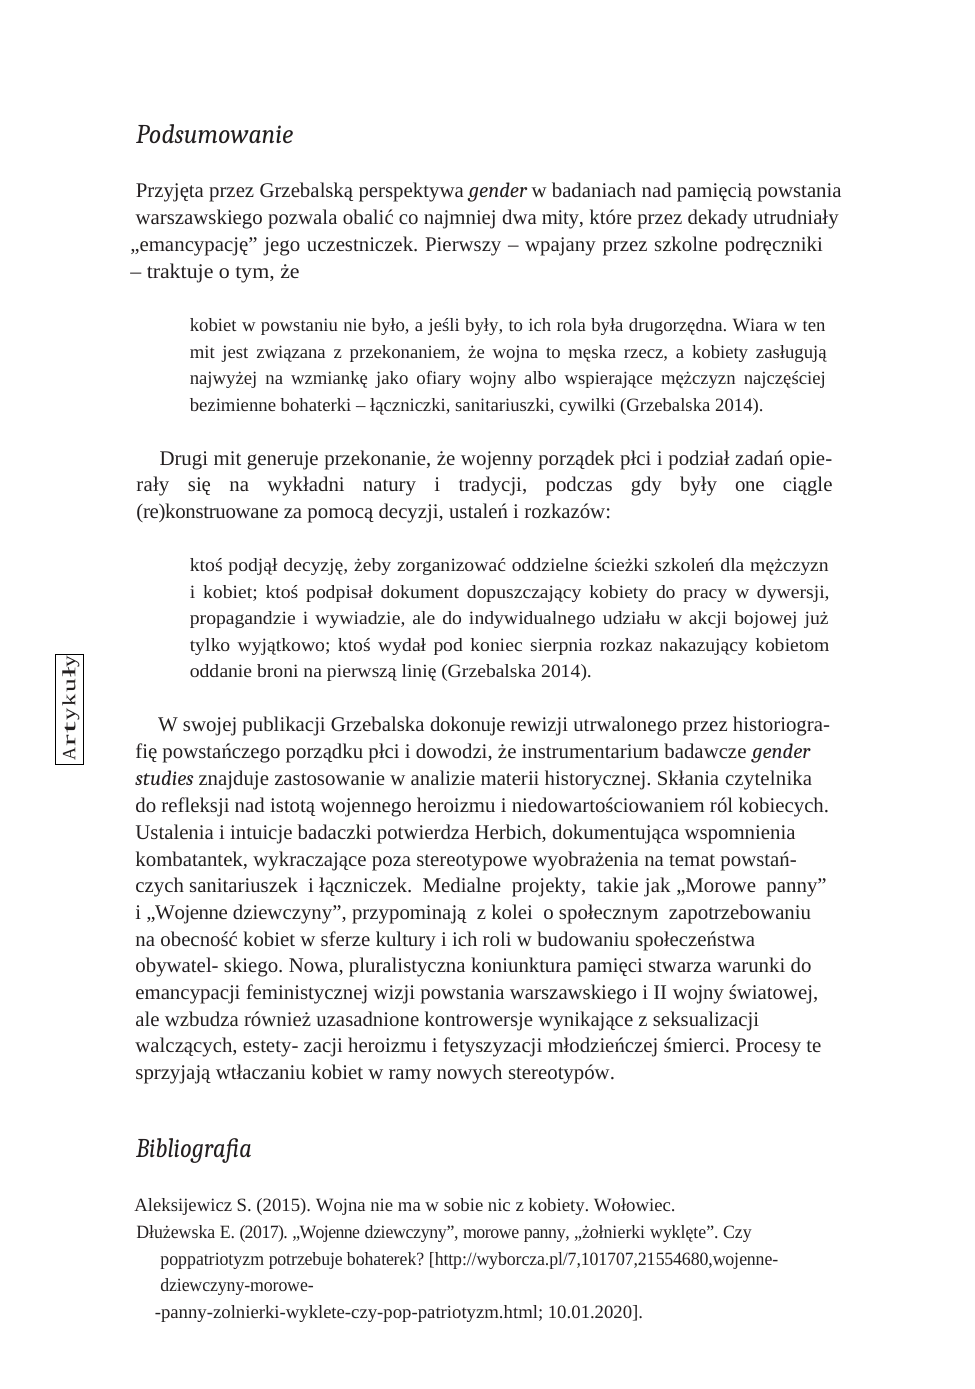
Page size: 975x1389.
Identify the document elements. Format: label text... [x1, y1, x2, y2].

text Dłużewska E. (2017). „Wojenne dziewczyny”, morowe panny, „żołnierki wyklęte”. Czy poppatriotyzm potrzebuje bohaterek? [http://wyborcza.pl/7,101707,21554680,wojenne-dziewczyny-morowe- [136, 1221, 856, 1296]
text ktoś podjął decyzję, żeby zorganizować oddzielne ścieżki szkoleń dla mężczyzn i kobiet; ktoś podpisał dokument dopuszczający kobiety do pracy w dywersji, propagandzie i wywiadzie, ale do indywidualnego udziału w akcji bojowej już tylko wyjątkowo; ktoś wydał pod koniec sierpnia rozkaz nakazujący kobietom oddanie broni na pierwszą linię (Grzebalska 2014). [189, 554, 831, 682]
text -panny-zolnierki-wyklete-czy-pop-patriotyzm.html; 10.01.2020]. [154, 1301, 856, 1322]
text Drugi mit generuje przekonanie, że wojenny porządek płci i podział zadań opie- rały się na wykładni natury i tradycji, podczas gdy były one ciągle (re)konstruowane za pomocą decyzji, ustaleń i rozkazów: [136, 446, 833, 523]
text „emancypację” jego uczestniczek. Pierwszy – wpajany przez szkolne podręczniki [130, 232, 856, 256]
text Artykuły [58, 656, 83, 761]
subtitle Podsumowanie [136, 119, 856, 150]
text W swojej publikacji Grzebalska dokonuje rewizji utrwalonego przez historiogra- fię powstańczego porządku płci i dowodzi, że instrumentarium badawcze gender studies znajduje zastosowanie w analizie materii historycznej. Skłania czytelnika do refleksji nad istotą wojennego heroizmu i niedowartościowaniem ról kobiecych. Ustalenia i intuicje badaczki potwierdza Herbich, dokumentująca wspomnienia kombatantek, wykraczające poza stereotypowe wyobrażenia na temat powstań- czych sanitariuszek i łączniczek. Medialne projekty, takie jak „Morowe panny” i „Wojenne dziewczyny”, przypominają z kolei o społecznym zapotrzebowaniu na obecność kobiet w sferze kultury i ich roli w budowaniu społeczeństwa obywatel- skiego. Nowa, pluralistyczna koniunktura pamięci stwarza warunki do emancypacji feministycznej wizji powstania warszawskiego i II wojny światowej, ale wzbudza również uzasadnione kontrowersje wynikające z seksualizacji walczących, estety- zacji heroizmu i fetyszyzacji młodzieńczej śmierci. Procesy te sprzyjają wtłaczaniu kobiet w ramy nowych stereotypów. [135, 712, 832, 1084]
text Przyjęta przez Grzebalską perspektywa gender w badaniach nad pamięcią powstania warszawskiego pozwala obalić co najmniej dwa mity, które przez dekady utrudniały [135, 178, 856, 229]
text Aleksijewicz S. (2015). Wojna nie ma w sobie nic z kobiety. Wołowiec. [134, 1194, 856, 1216]
subtitle Bibliografia [136, 1133, 856, 1164]
text – traktuje o tym, że [130, 259, 856, 283]
text kobiet w powstaniu nie było, a jeśli były, to ich rola była drugorzędna. Wiara w ten mit jest związana z przekonaniem, że wojna to męska rzecz, a kobiety zasługują najwyżej na wzmiankę jako ofiary wojny albo wspierające mężczyzn najczęściej bezimienne bohaterki – łączniczki, sanitariuszki, cywilki (Grzebalska 2014). [189, 314, 827, 415]
